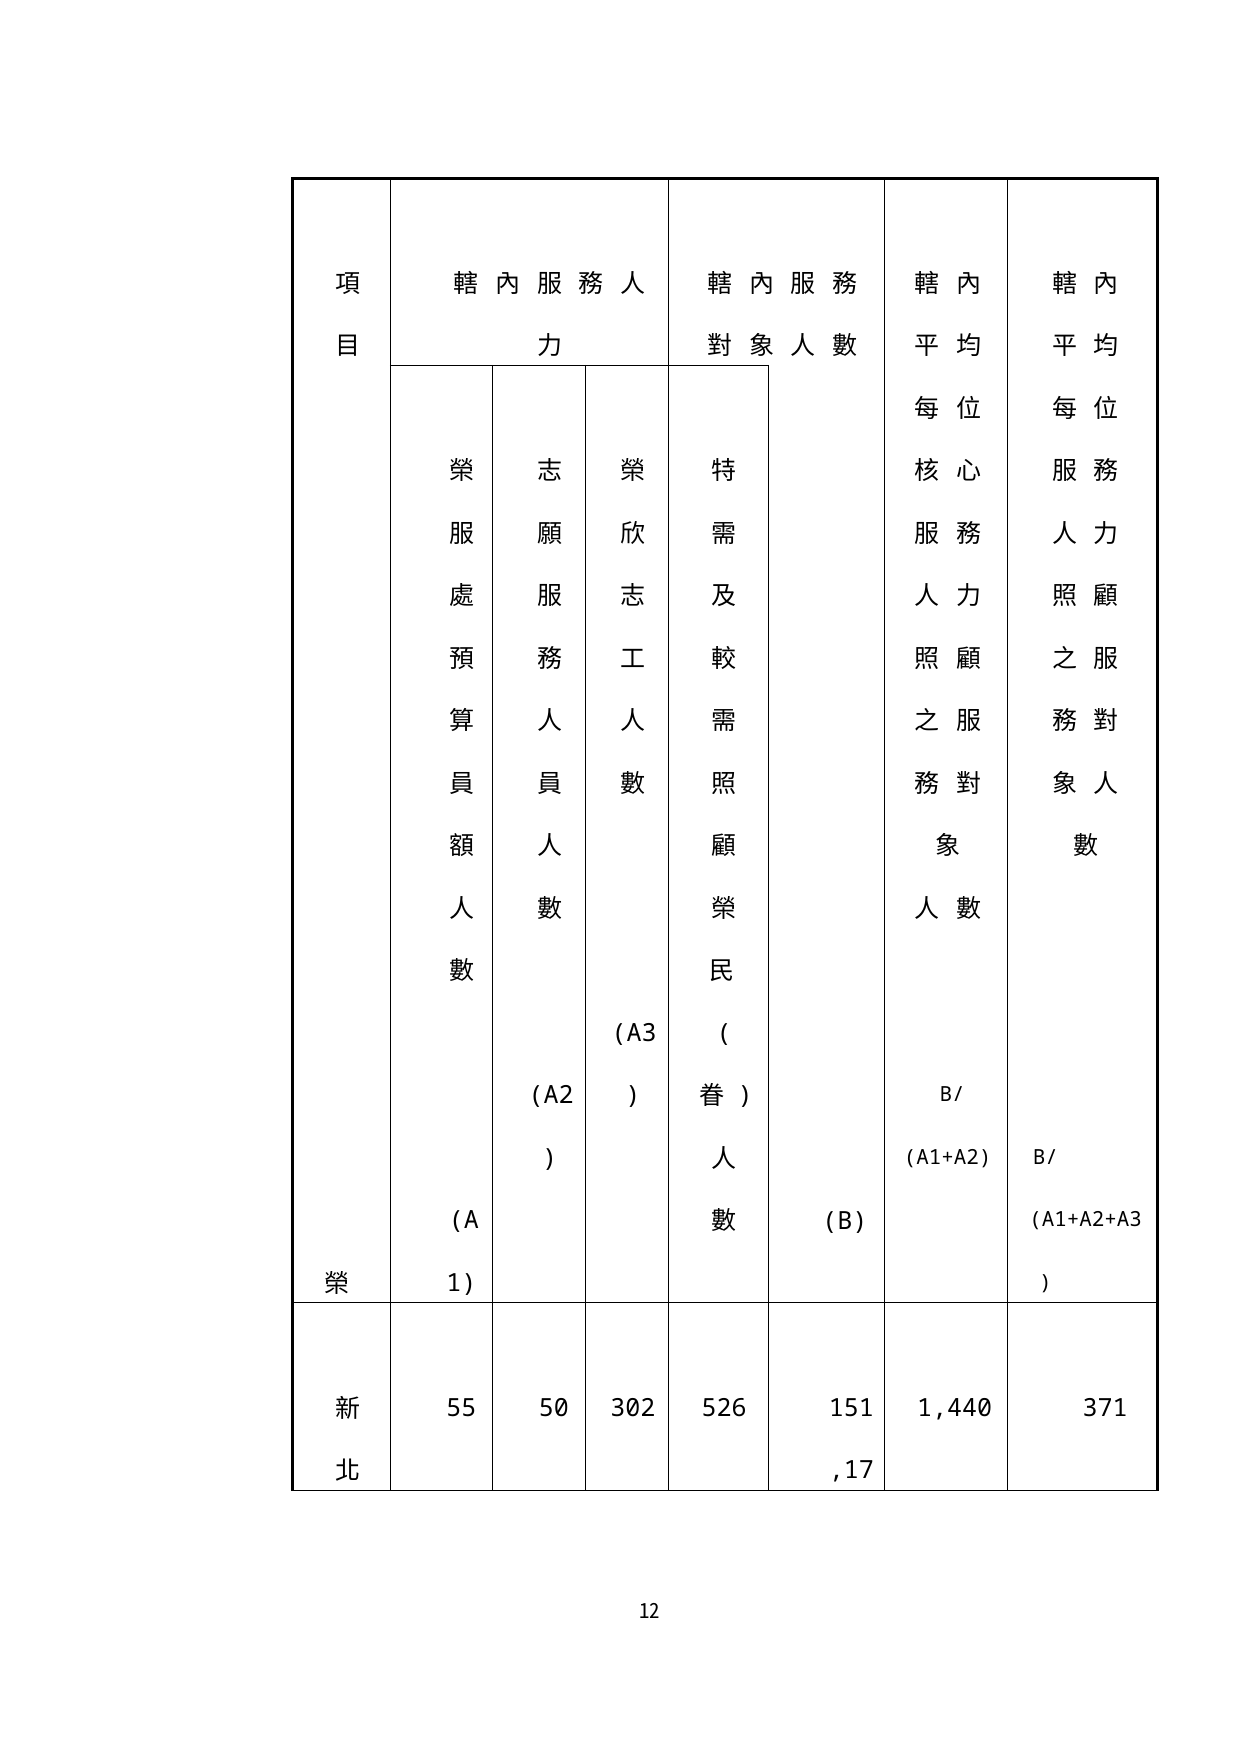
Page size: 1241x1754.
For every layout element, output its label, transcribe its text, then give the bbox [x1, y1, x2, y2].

table_cell 榮服處 預算員額人數 (A1) [391, 366, 492, 1302]
table_cell 55 [391, 1303, 492, 1490]
table_cell 1,440 [885, 1303, 1007, 1490]
table_cell (B) [769, 365, 884, 1302]
table_cell 新北 [294, 1303, 390, 1490]
table_cell 151,17 [769, 1303, 884, 1490]
table_header 轄內平均 每位服務人力照顧之服務對象人數 B/(A1+A2+A3) [1008, 180, 1156, 1302]
table_cell 志願服務人員 人數 (A2) [493, 366, 585, 1302]
table_cell 50 [493, 1303, 585, 1490]
table_cell 榮欣志工人數 (A3) [586, 366, 668, 1302]
table_cell 302 [586, 1303, 668, 1490]
table_header 轄內平均 每位核心服務人力照顧之服務對象 人數 B/(A1+A2) [885, 180, 1007, 1302]
table_header 轄內服務 對象人數 [669, 180, 884, 365]
table_cell 526 [669, 1303, 768, 1490]
table_header 項目 榮服處 [294, 180, 390, 1302]
table_header 轄內服務人力 [391, 180, 668, 365]
table_cell 特需及 較需照顧榮民(眷) 人數 [669, 366, 768, 1302]
table_cell 371 [1008, 1303, 1156, 1490]
